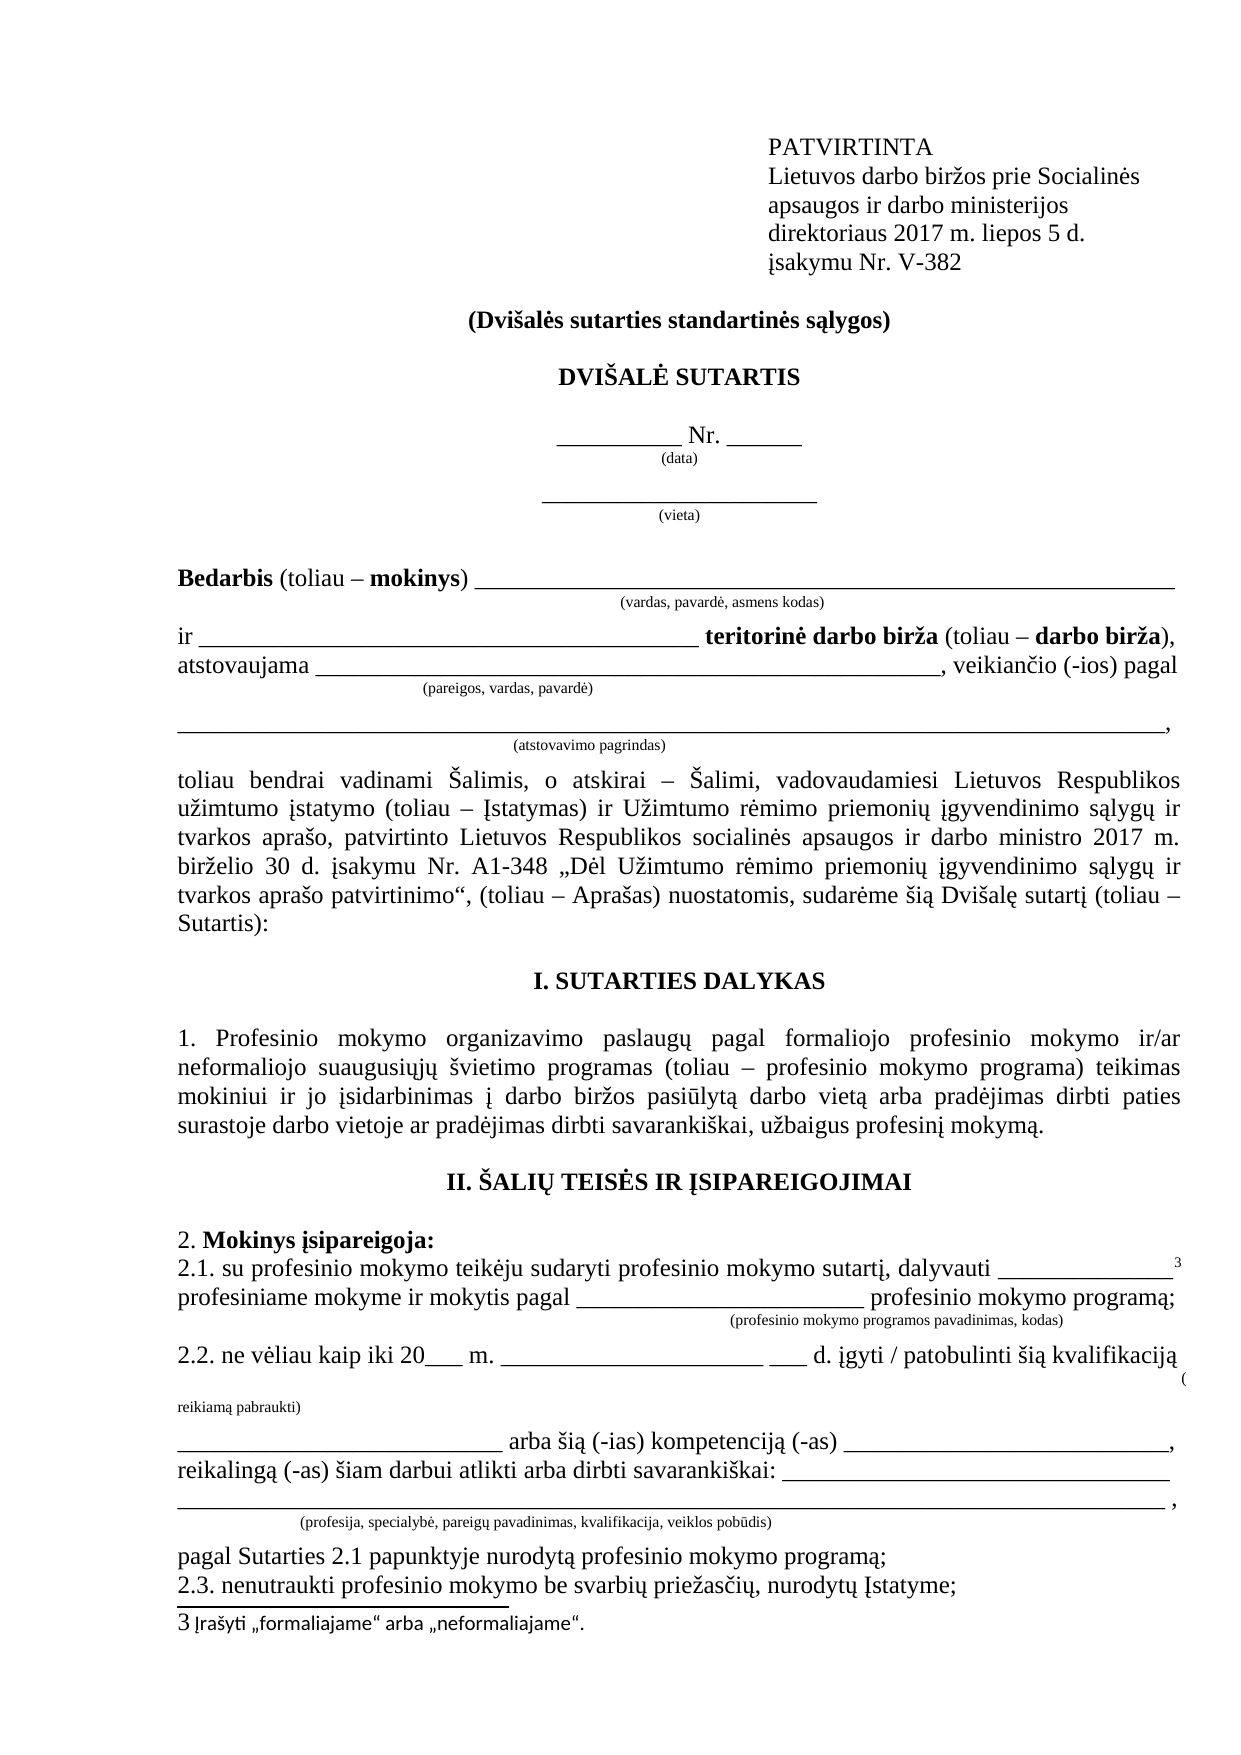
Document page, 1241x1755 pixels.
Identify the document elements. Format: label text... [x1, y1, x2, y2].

text (vardas, pavardė, asmens kodas) [177, 592, 1181, 621]
text I. SUTARTIES DALYKAS [177, 966, 1181, 995]
text (profesija, specialybė, pareigų pavadinimas, kvalifikacija, veiklos pobūdis) [177, 1512, 1181, 1541]
text toliau bendrai vadinami Šalimis, o atskirai – Šalimi, vadovaudamiesi Lietuvos Respublikos užimtumo įstatymo (toliau – Įstatymas) ir Užimtumo rėmimo priemonių įgyvendinimo sąlygų ir tvarkos aprašo, patvirtinto Lietuvos Respublikos socialinės apsaugos ir darbo ministro 2017 m. birželio 30 d. įsakymu Nr. A1-348 „Dėl Užimtumo rėmimo priemonių įgyvendinimo sąlygų ir tvarkos aprašo patvirtinimo“, (toliau – Aprašas) nuostatomis, sudarėme šią Dvišalę sutartį (toliau – Sutartis): [177, 765, 1181, 937]
text Lietuvos darbo biržos prie Socialinės [768, 161, 1181, 190]
text (data) [177, 448, 1181, 477]
text atstovaujama __________________________________________________, veikiančio (-ios) pagal [177, 650, 1181, 678]
text pagal Sutarties 2.1 papunktyje nurodytą profesinio mokymo programą; [177, 1541, 1181, 1570]
text Bedarbis (toliau – mokinys) ________________________________________________________ [177, 563, 1181, 592]
text (reikiamą pabraukti) [177, 1368, 1181, 1426]
text __________ Nr. ______ [177, 420, 1181, 448]
text (pareigos, vardas, pavardė) [177, 678, 1181, 707]
text _______________________________________________________________________________ , [177, 1483, 1181, 1512]
text PATVIRTINTA [768, 132, 1181, 161]
text DVIŠALĖ SUTARTIS [177, 362, 1181, 391]
text Įrašyti „formaliajame“ arba „neformaliajame“. [177, 1607, 1181, 1636]
text (Dvišalės sutarties standartinės sąlygos) [177, 305, 1181, 333]
text 2.2. ne vėliau kaip iki 20___ m. _____________________ ___ d. įgyti / patobulinti šią kvalifikaciją [177, 1340, 1181, 1368]
text reikalingą (-as) šiam darbui atlikti arba dirbti savarankiškai: _______________________________ [177, 1455, 1181, 1483]
text įsakymu Nr. V-382 [768, 247, 1181, 276]
text 2.3. nenutraukti profesinio mokymo be svarbių priežasčių, nurodytų Įstatyme; [177, 1570, 1181, 1598]
text direktoriaus 2017 m. liepos 5 d. [768, 218, 1181, 247]
text 2. Mokinys įsipareigoja: [177, 1225, 1181, 1253]
text apsaugos ir darbo ministerijos [768, 190, 1181, 218]
text 1. Profesinio mokymo organizavimo paslaugų pagal formaliojo profesinio mokymo ir/ar neformaliojo suaugusiųjų švietimo programas (toliau – profesinio mokymo programa) teikimas mokiniui ir jo įsidarbinimas į darbo biržos pasiūlytą darbo vietą arba pradėjimas dirbti paties surastoje darbo vietoje ar pradėjimas dirbti savarankiškai, užbaigus profesinį mokymą. [177, 1023, 1181, 1138]
text 2.1. su profesinio mokymo teikėju sudaryti profesinio mokymo sutartį, dalyvauti ______________ profesiniame mokyme ir mokytis pagal _______________________ profesinio mokymo programą; [177, 1253, 1181, 1311]
text ir ________________________________________ teritorinė darbo birža (toliau – darbo birža), [177, 621, 1181, 650]
text __________________________ arba šią (-ias) kompetenciją (-as) __________________________, [177, 1426, 1181, 1455]
text (profesinio mokymo programos pavadinimas, kodas) [177, 1311, 1181, 1340]
text _______________________________________________________________________________, [177, 707, 1181, 736]
text II. ŠALIŲ TEISĖS IR ĮSIPAREIGOJIMAI [177, 1167, 1181, 1196]
text (atstovavimo pagrindas) [177, 736, 1181, 765]
text ______________________ [177, 477, 1181, 506]
text (vieta) [177, 506, 1181, 535]
